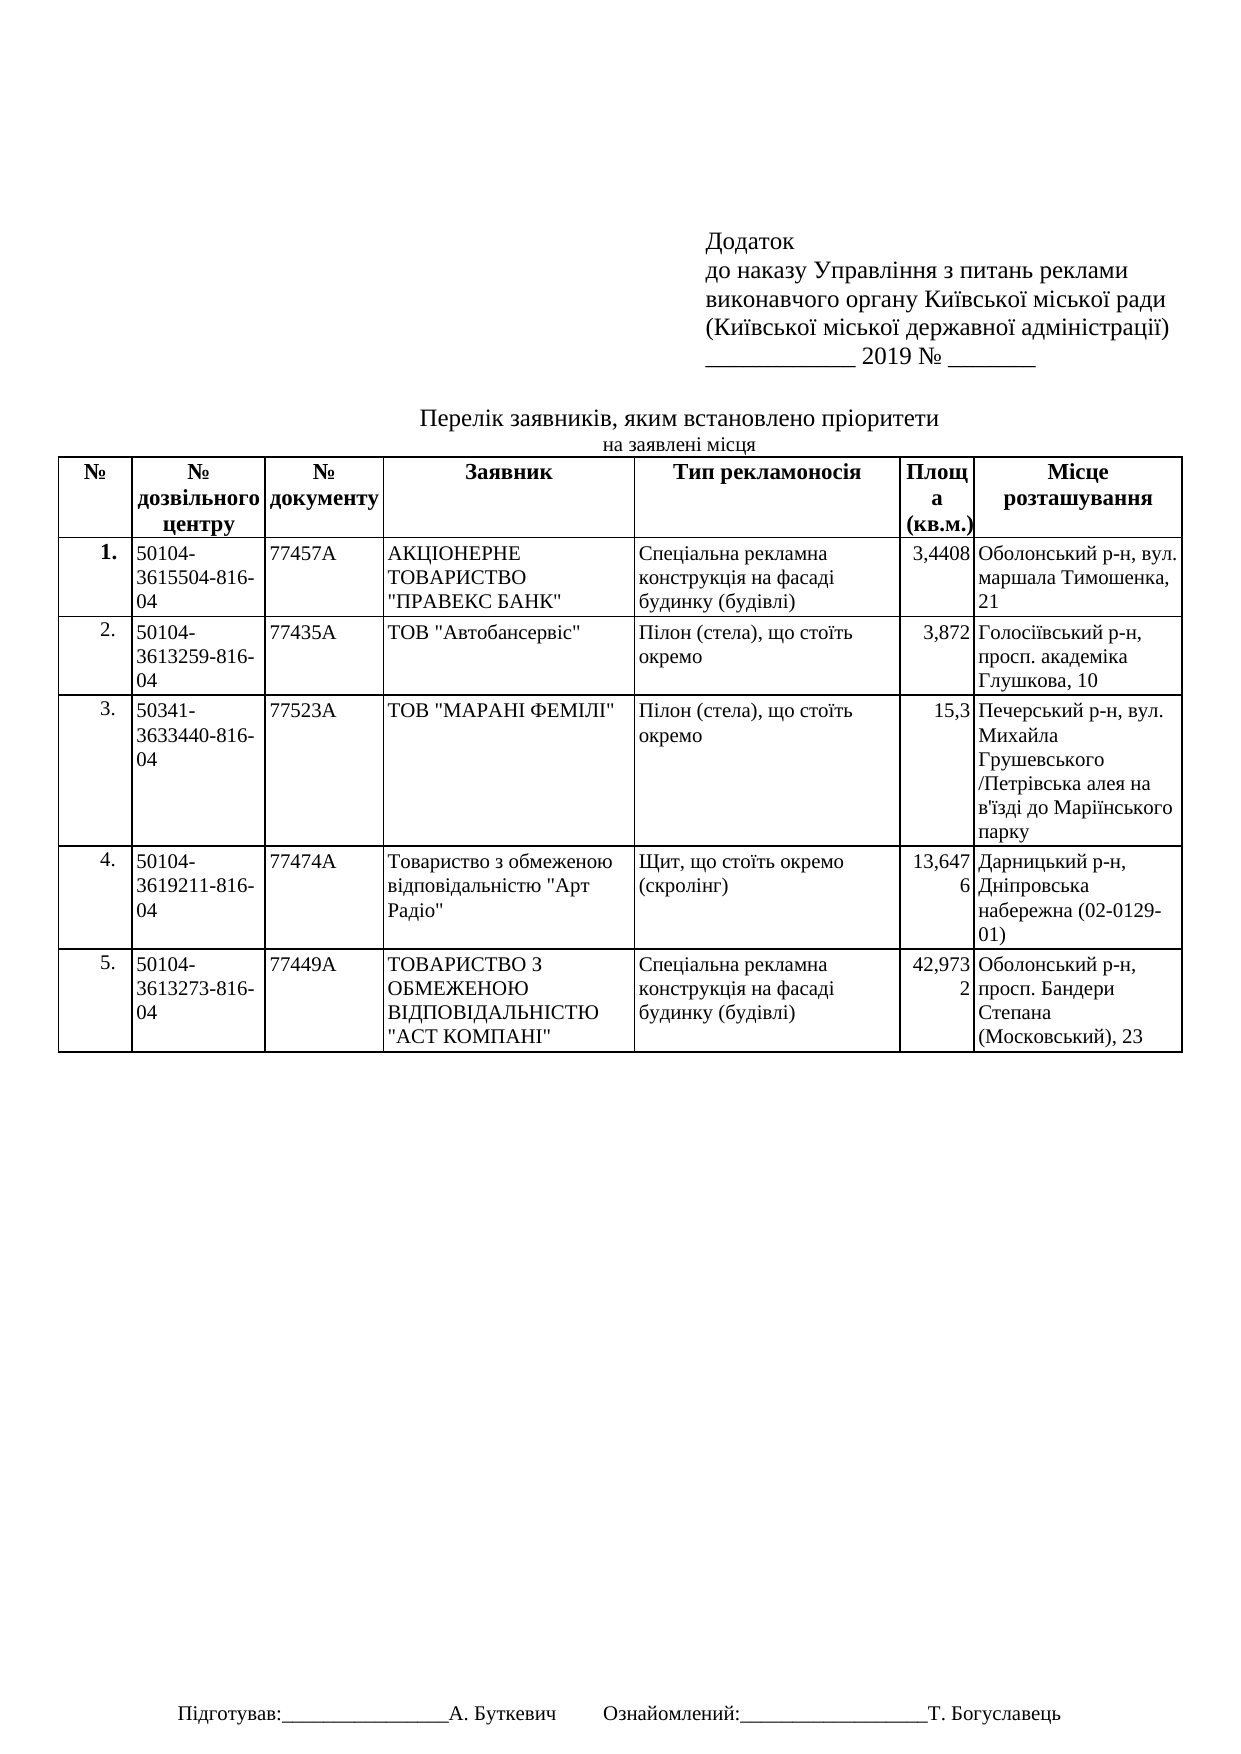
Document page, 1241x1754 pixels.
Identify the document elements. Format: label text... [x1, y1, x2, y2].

text на заявлені місця [177, 432, 1181, 456]
table_header Площа (кв.м.) [901, 458, 973, 537]
table_cell 13,6476 [901, 847, 973, 948]
table_cell Голосіївський р-н, просп. академіка Глушкова, 10 [975, 617, 1181, 694]
text Перелік заявників, яким встановлено пріоритети [177, 403, 1181, 432]
table_cell ТОВ "МАРАНІ ФЕМІЛІ" [384, 696, 634, 845]
table_cell Дарницький р-н, Дніпровська набережна (02-0129-01) [975, 847, 1181, 948]
table_cell Пілон (стела), що стоїть окремо [635, 617, 899, 694]
table_cell Оболонський р-н, просп. Бандери Степана (Московський), 23 [975, 950, 1181, 1051]
table_cell [59, 950, 131, 1051]
table_cell Пілон (стела), що стоїть окремо [635, 696, 899, 845]
table_cell 15,3 [901, 696, 973, 845]
table_cell 50104-3619211-816-04 [133, 847, 264, 948]
table_header № дозвільного центру [133, 458, 264, 537]
table_cell 50104-3613259-816-04 [133, 617, 264, 694]
table_cell 77435А [266, 617, 383, 694]
table_cell [59, 538, 131, 616]
table_cell Оболонський р-н, вул. маршала Тимошенка, 21 [975, 538, 1181, 616]
table_cell ТОВ "Автобансервіс" [384, 617, 634, 694]
table_cell АКЦІОНЕРНЕ ТОВАРИСТВО "ПРАВЕКС БАНК" [384, 538, 634, 616]
table_header [166, 54, 694, 403]
table_header Заявник [384, 458, 634, 537]
table_cell 77457А [266, 538, 383, 616]
table_cell Спеціальна рекламна конструкція на фасаді будинку (будівлі) [635, 950, 899, 1051]
table_header Тип рекламоносія [635, 458, 899, 537]
table_cell 77523А [266, 696, 383, 845]
table_cell 3,872 [901, 617, 973, 694]
table_cell Спеціальна рекламна конструкція на фасаді будинку (будівлі) [635, 538, 899, 616]
table_header Додаток до наказу Управління з питань реклами виконавчого органу Київської міської ради (Київської міської державної адміністрації) ____________ 2019 № _______ [694, 54, 1192, 403]
table_cell Печерський р-н, вул. Михайла Грушевського /Петрівська алея на в'їзді до Маріїнського парку [975, 696, 1181, 845]
table_header № [59, 458, 131, 537]
table_cell [59, 696, 131, 845]
table_cell ТОВАРИСТВО З ОБМЕЖЕНОЮ ВІДПОВІДАЛЬНІСТЮ "АСТ КОМПАНІ" [384, 950, 634, 1051]
table_cell 50104-3615504-816-04 [133, 538, 264, 616]
table_cell 77449А [266, 950, 383, 1051]
table_cell [59, 617, 131, 694]
table_cell Щит, що стоїть окремо (скролінг) [635, 847, 899, 948]
table_cell 50341-3633440-816-04 [133, 696, 264, 845]
table_cell 3,4408 [901, 538, 973, 616]
table_header № документу [266, 458, 383, 537]
table_header Місце розташування [975, 458, 1181, 537]
table_cell 42,9732 [901, 950, 973, 1051]
table_cell Товариство з обмеженою відповідальністю "Арт Радіо" [384, 847, 634, 948]
table_cell 50104-3613273-816-04 [133, 950, 264, 1051]
table_cell 77474А [266, 847, 383, 948]
table_cell [59, 847, 131, 948]
